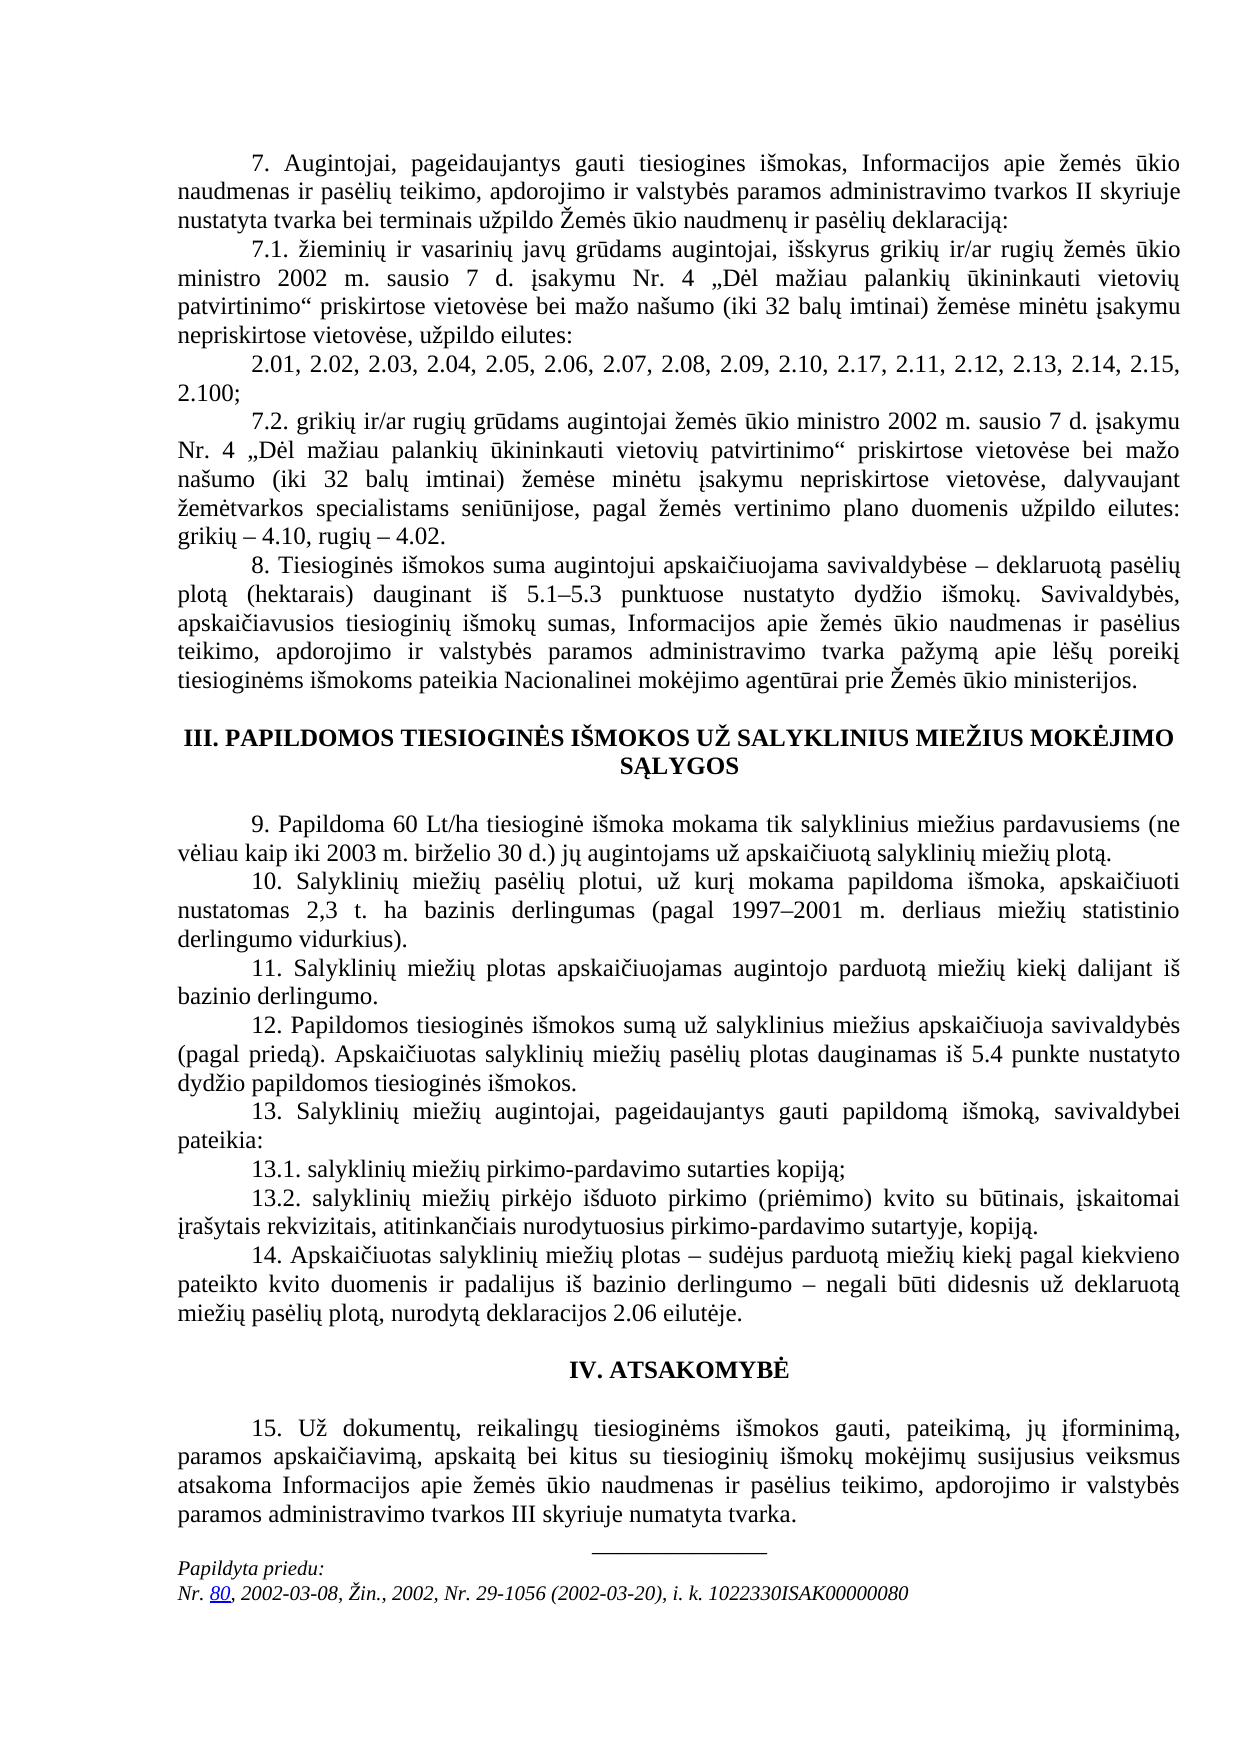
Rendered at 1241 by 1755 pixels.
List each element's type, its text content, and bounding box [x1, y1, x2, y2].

text 7. Augintojai, pageidaujantys gauti tiesiogines išmokas, Informacijos apie žemės ūkio naudmenas ir pasėlių teikimo, apdorojimo ir valstybės paramos administravimo tvarkos II skyriuje nustatyta tvarka bei terminais užpildo Žemės ūkio naudmenų ir pasėlių deklaraciją: [177, 148, 1181, 234]
text 7.2. grikių ir/ar rugių grūdams augintojai žemės ūkio ministro 2002 m. sausio 7 d. įsakymu Nr. 4 „Dėl mažiau palankių ūkininkauti vietovių patvirtinimo“ priskirtose vietovėse bei mažo našumo (iki 32 balų imtinai) žemėse minėtu įsakymu nepriskirtose vietovėse, dalyvaujant žemėtvarkos specialistams seniūnijose, pagal žemės vertinimo plano duomenis užpildo eilutes: grikių – 4.10, rugių – 4.02. [177, 406, 1181, 550]
text 2.01, 2.02, 2.03, 2.04, 2.05, 2.06, 2.07, 2.08, 2.09, 2.10, 2.17, 2.11, 2.12, 2.13, 2.14, 2.15, 2.100; [177, 349, 1181, 406]
text Nr. 80, 2002-03-08, Žin., 2002, Nr. 29-1056 (2002-03-20), i. k. 1022330ISAK00000080 [177, 1580, 1181, 1604]
text III. PAPILDOMOS TIESIOGINĖS IŠMOKOS UŽ SALYKLINIUS MIEŽIUS MOKĖJIMO SĄLYGOS [177, 723, 1181, 780]
text 8. Tiesioginės išmokos suma augintojui apskaičiuojama savivaldybėse – deklaruotą pasėlių plotą (hektarais) dauginant iš 5.1–5.3 punktuose nustatyto dydžio išmokų. Savivaldybės, apskaičiavusios tiesioginių išmokų sumas, Informacijos apie žemės ūkio naudmenas ir pasėlius teikimo, apdorojimo ir valstybės paramos administravimo tvarka pažymą apie lėšų poreikį tiesioginėms išmokoms pateikia Nacionalinei mokėjimo agentūrai prie Žemės ūkio ministerijos. [177, 550, 1181, 694]
text 13.2. salyklinių miežių pirkėjo išduoto pirkimo (priėmimo) kvito su būtinais, įskaitomai įrašytais rekvizitais, atitinkančiais nurodytuosius pirkimo-pardavimo sutartyje, kopiją. [177, 1183, 1181, 1240]
text 12. Papildomos tiesioginės išmokos sumą už salyklinius miežius apskaičiuoja savivaldybės (pagal priedą). Apskaičiuotas salyklinių miežių pasėlių plotas dauginamas iš 5.4 punkte nustatyto dydžio papildomos tiesioginės išmokos. [177, 1010, 1181, 1096]
text 13.1. salyklinių miežių pirkimo-pardavimo sutarties kopiją; [177, 1154, 1181, 1183]
text 11. Salyklinių miežių plotas apskaičiuojamas augintojo parduotą miežių kiekį dalijant iš bazinio derlingumo. [177, 953, 1181, 1010]
text 13. Salyklinių miežių augintojai, pageidaujantys gauti papildomą išmoką, savivaldybei pateikia: [177, 1096, 1181, 1154]
text Papildyta priedu: [177, 1556, 1181, 1580]
text 9. Papildoma 60 Lt/ha tiesioginė išmoka mokama tik salyklinius miežius pardavusiems (ne vėliau kaip iki 2003 m. birželio 30 d.) jų augintojams už apskaičiuotą salyklinių miežių plotą. [177, 809, 1181, 866]
text 10. Salyklinių miežių pasėlių plotui, už kurį mokama papildoma išmoka, apskaičiuoti nustatomas 2,3 t. ha bazinis derlingumas (pagal 1997–2001 m. derliaus miežių statistinio derlingumo vidurkius). [177, 866, 1181, 953]
text 14. Apskaičiuotas salyklinių miežių plotas – sudėjus parduotą miežių kiekį pagal kiekvieno pateikto kvito duomenis ir padalijus iš bazinio derlingumo – negali būti didesnis už deklaruotą miežių pasėlių plotą, nurodytą deklaracijos 2.06 eilutėje. [177, 1240, 1181, 1326]
text 7.1. žieminių ir vasarinių javų grūdams augintojai, išskyrus grikių ir/ar rugių žemės ūkio ministro 2002 m. sausio 7 d. įsakymu Nr. 4 „Dėl mažiau palankių ūkininkauti vietovių patvirtinimo“ priskirtose vietovėse bei mažo našumo (iki 32 balų imtinai) žemėse minėtu įsakymu nepriskirtose vietovėse, užpildo eilutes: [177, 234, 1181, 349]
text ______________ [177, 1528, 1181, 1556]
text 15. Už dokumentų, reikalingų tiesioginėms išmokos gauti, pateikimą, jų įforminimą, paramos apskaičiavimą, apskaitą bei kitus su tiesioginių išmokų mokėjimų susijusius veiksmus atsakoma Informacijos apie žemės ūkio naudmenas ir pasėlius teikimo, apdorojimo ir valstybės paramos administravimo tvarkos III skyriuje numatyta tvarka. [177, 1413, 1181, 1528]
text IV. ATSAKOMYBĖ [177, 1355, 1181, 1384]
